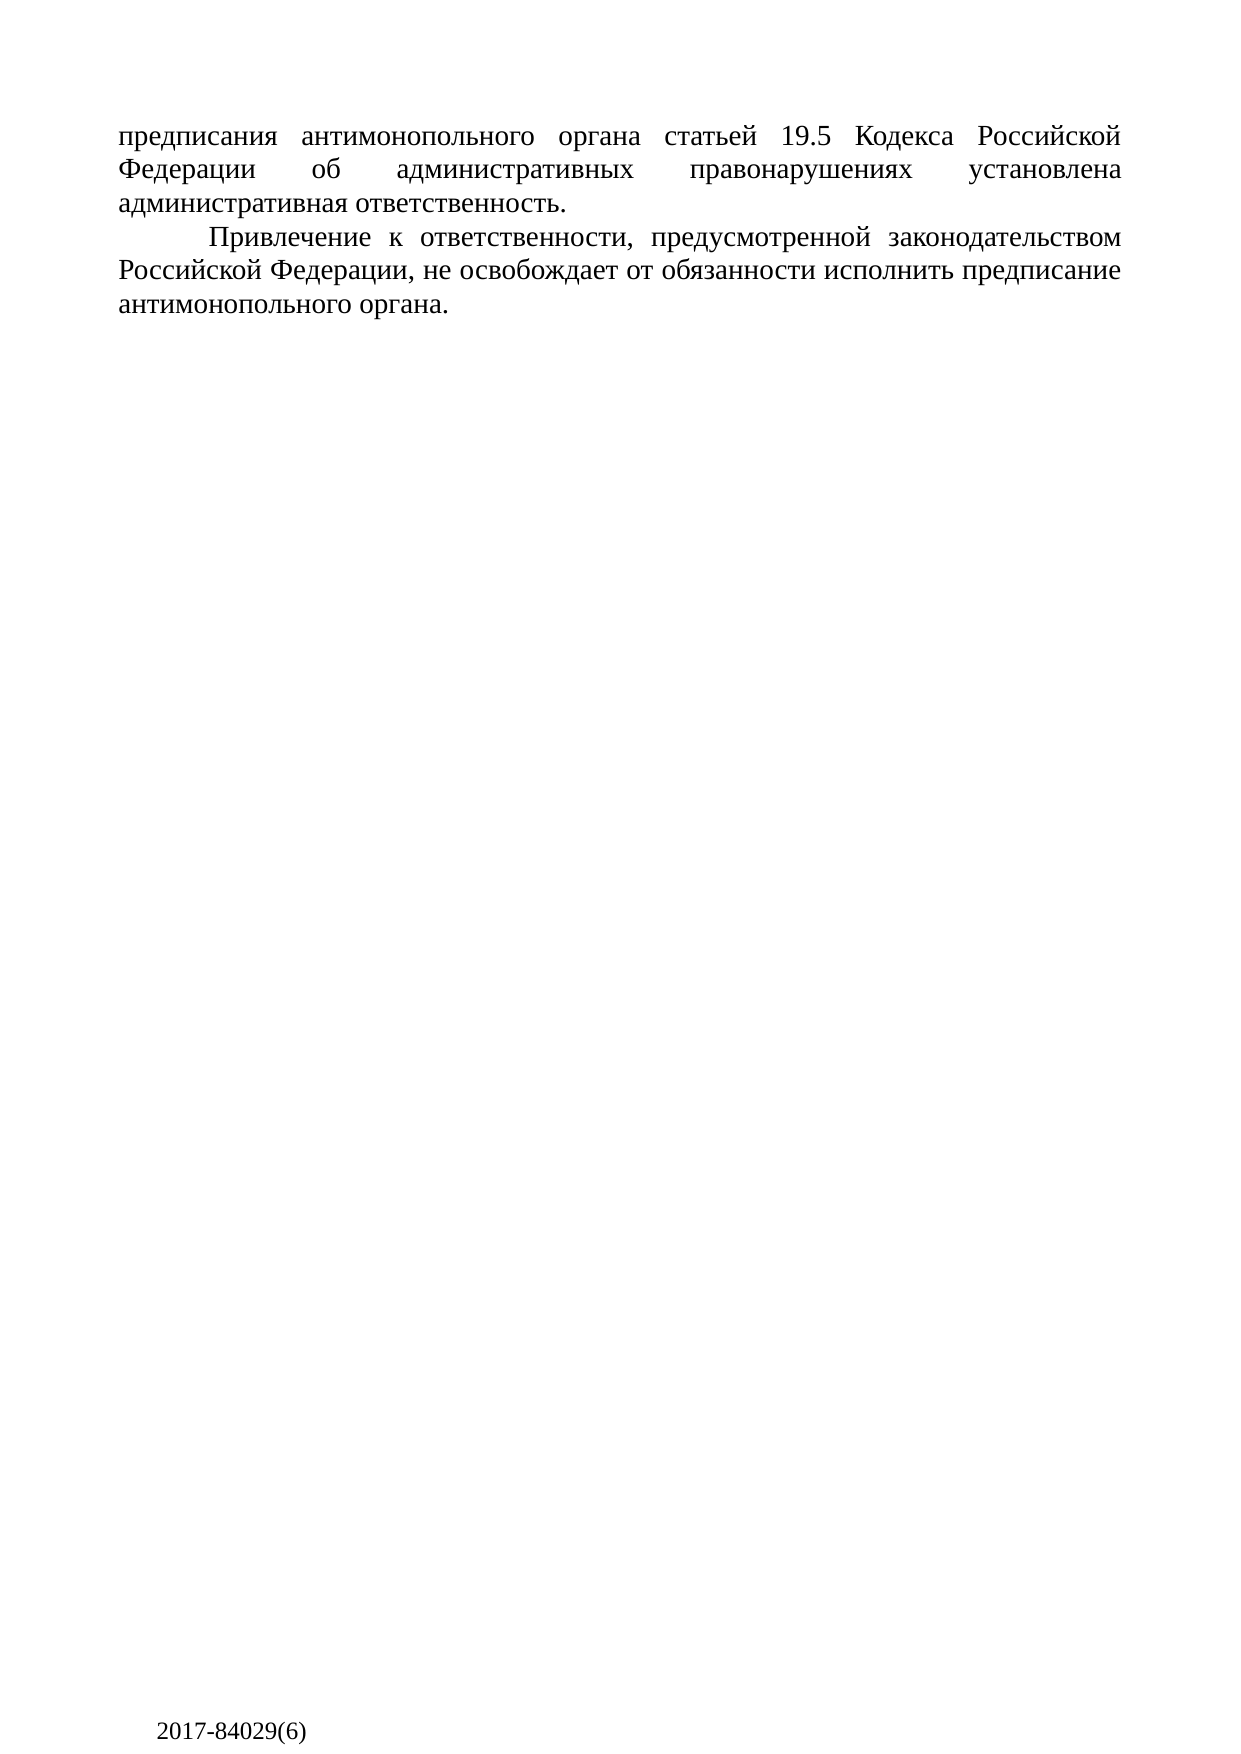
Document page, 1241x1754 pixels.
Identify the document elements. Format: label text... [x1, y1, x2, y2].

text Привлечение к ответственности, предусмотренной законодательством Российской Федерации, не освобождает от обязанности исполнить предписание антимонопольного органа. [118, 219, 1122, 319]
text предписания антимонопольного органа статьей 19.5 Кодекса Российской Федерации об административных правонарушениях установлена административная ответственность. [118, 118, 1122, 219]
